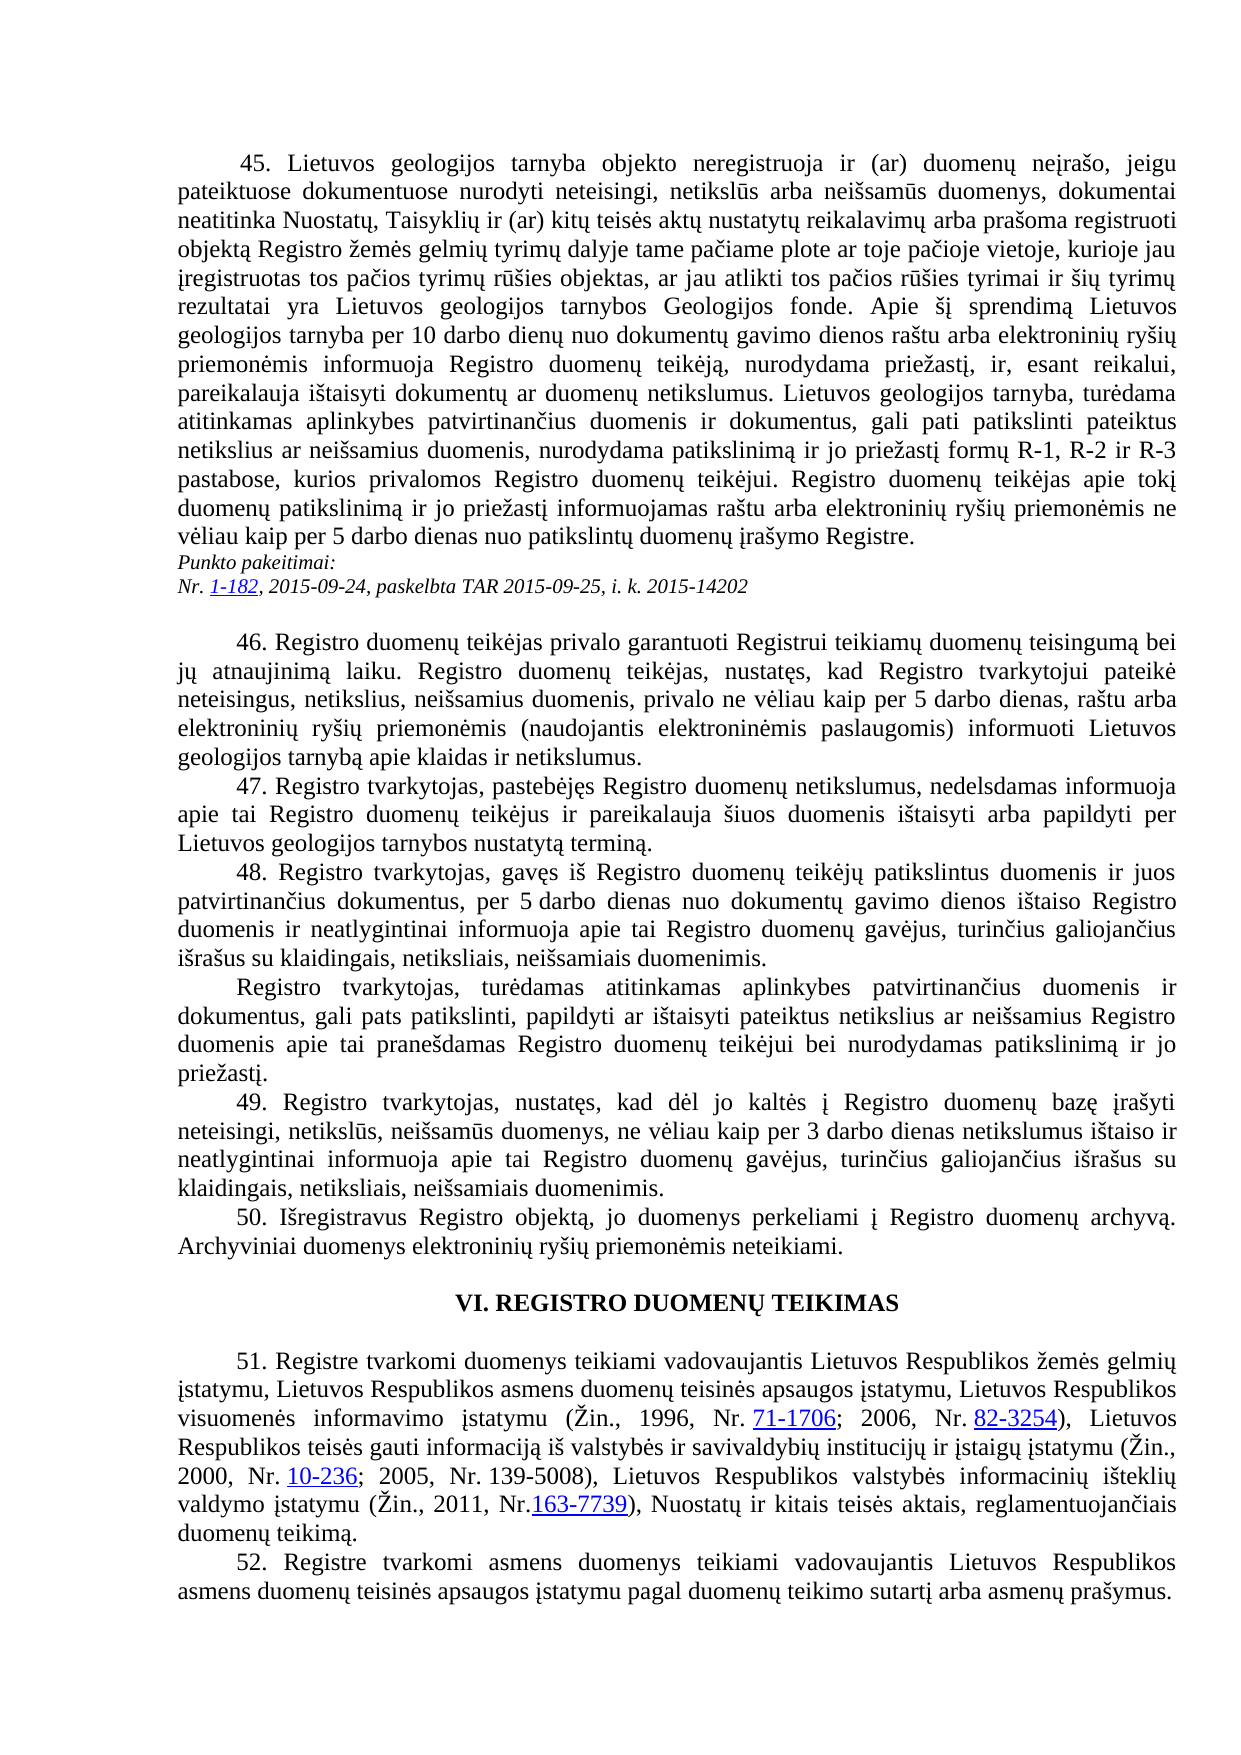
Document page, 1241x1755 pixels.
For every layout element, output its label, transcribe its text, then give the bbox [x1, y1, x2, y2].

text 46. Registro duomenų teikėjas privalo garantuoti Registrui teikiamų duomenų teisingumą bei jų atnaujinimą laiku. Registro duomenų teikėjas, nustatęs, kad Registro tvarkytojui pateikė neteisingus, netikslius, neišsamius duomenis, privalo ne vėliau kaip per 5 darbo dienas, raštu arba elektroninių ryšių priemonėmis (naudojantis elektroninėmis paslaugomis) informuoti Lietuvos geologijos tarnybą apie klaidas ir netikslumus. [177, 627, 1177, 771]
text 47. Registro tvarkytojas, pastebėjęs Registro duomenų netikslumus, nedelsdamas informuoja apie tai Registro duomenų teikėjus ir pareikalauja šiuos duomenis ištaisyti arba papildyti per Lietuvos geologijos tarnybos nustatytą terminą. [177, 771, 1177, 857]
text 49. Registro tvarkytojas, nustatęs, kad dėl jo kaltės į Registro duomenų bazę įrašyti neteisingi, netikslūs, neišsamūs duomenys, ne vėliau kaip per 3 darbo dienas netikslumus ištaiso ir neatlygintinai informuoja apie tai Registro duomenų gavėjus, turinčius galiojančius išrašus su klaidingais, netiksliais, neišsamiais duomenimis. [177, 1087, 1177, 1202]
text 45. Lietuvos geologijos tarnyba objekto neregistruoja ir (ar) duomenų neįrašo, jeigu pateiktuose dokumentuose nurodyti neteisingi, netikslūs arba neišsamūs duomenys, dokumentai neatitinka Nuostatų, Taisyklių ir (ar) kitų teisės aktų nustatytų reikalavimų arba prašoma registruoti objektą Registro žemės gelmių tyrimų dalyje tame pačiame plote ar toje pačioje vietoje, kurioje jau įregistruotas tos pačios tyrimų rūšies objektas, ar jau atlikti tos pačios rūšies tyrimai ir šių tyrimų rezultatai yra Lietuvos geologijos tarnybos Geologijos fonde. Apie šį sprendimą Lietuvos geologijos tarnyba per 10 darbo dienų nuo dokumentų gavimo dienos raštu arba elektroninių ryšių priemonėmis informuoja Registro duomenų teikėją, nurodydama priežastį, ir, esant reikalui, pareikalauja ištaisyti dokumentų ar duomenų netikslumus. Lietuvos geologijos tarnyba, turėdama atitinkamas aplinkybes patvirtinančius duomenis ir dokumentus, gali pati patikslinti pateiktus netikslius ar neišsamius duomenis, nurodydama patikslinimą ir jo priežastį formų R-1, R-2 ir R-3 pastabose, kurios privalomos Registro duomenų teikėjui. Registro duomenų teikėjas apie tokį duomenų patikslinimą ir jo priežastį informuojamas raštu arba elektroninių ryšių priemonėmis ne vėliau kaip per 5 darbo dienas nuo patikslintų duomenų įrašymo Registre. [177, 148, 1177, 550]
text 48. Registro tvarkytojas, gavęs iš Registro duomenų teikėjų patikslintus duomenis ir juos patvirtinančius dokumentus, per 5 darbo dienas nuo dokumentų gavimo dienos ištaiso Registro duomenis ir neatlygintinai informuoja apie tai Registro duomenų gavėjus, turinčius galiojančius išrašus su klaidingais, netiksliais, neišsamiais duomenimis. [177, 857, 1177, 972]
text 51. Registre tvarkomi duomenys teikiami vadovaujantis Lietuvos Respublikos žemės gelmių įstatymu, Lietuvos Respublikos asmens duomenų teisinės apsaugos įstatymu, Lietuvos Respublikos visuomenės informavimo įstatymu (Žin., 1996, Nr. 71-1706; 2006, Nr. 82-3254), Lietuvos Respublikos teisės gauti informaciją iš valstybės ir savivaldybių institucijų ir įstaigų įstatymu (Žin., 2000, Nr. 10-236; 2005, Nr. 139-5008), Lietuvos Respublikos valstybės informacinių išteklių valdymo įstatymu (Žin., 2011, Nr.163-7739), Nuostatų ir kitais teisės aktais, reglamentuojančiais duomenų teikimą. [177, 1346, 1177, 1547]
text Registro tvarkytojas, turėdamas atitinkamas aplinkybes patvirtinančius duomenis ir dokumentus, gali pats patikslinti, papildyti ar ištaisyti pateiktus netikslius ar neišsamius Registro duomenis apie tai pranešdamas Registro duomenų teikėjui bei nurodydamas patikslinimą ir jo priežastį. [177, 972, 1177, 1087]
text VI. REGISTRO DUOMENŲ TEIKIMAS [177, 1288, 1177, 1317]
text Punkto pakeitimai: [177, 550, 1177, 574]
text Nr. 1-182, 2015-09-24, paskelbta TAR 2015-09-25, i. k. 2015-14202 [177, 574, 1177, 598]
text 50. Išregistravus Registro objektą, jo duomenys perkeliami į Registro duomenų archyvą. Archyviniai duomenys elektroninių ryšių priemonėmis neteikiami. [177, 1202, 1177, 1259]
text 52. Registre tvarkomi asmens duomenys teikiami vadovaujantis Lietuvos Respublikos asmens duomenų teisinės apsaugos įstatymu pagal duomenų teikimo sutartį arba asmenų prašymus. [177, 1547, 1177, 1604]
